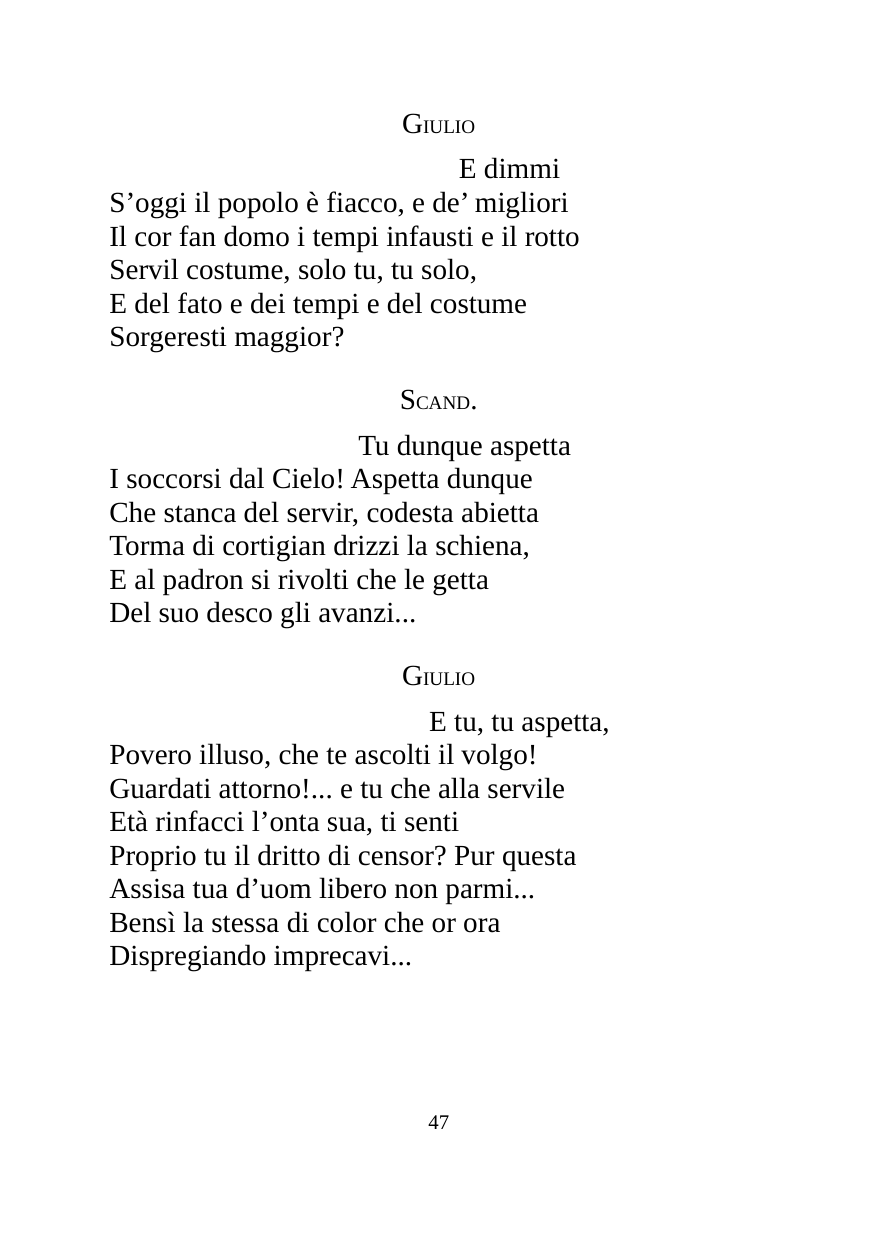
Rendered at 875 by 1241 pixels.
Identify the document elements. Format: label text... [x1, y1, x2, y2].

text Bensì la stessa di color che or ora [109, 905, 768, 938]
text Dispregiando imprecavi... [109, 938, 768, 972]
text Sorgeresti maggior? [109, 319, 768, 353]
text Del suo desco gli avanzi... [109, 595, 768, 629]
text Torma di cortigian drizzi la schiena, [109, 528, 768, 562]
text Giulio [109, 106, 768, 140]
text I soccorsi dal Cielo! Aspetta dunque [109, 461, 768, 495]
text Giulio [109, 658, 768, 692]
text Il cor fan domo i tempi infausti e il rotto [109, 219, 768, 252]
text Scand. [109, 382, 768, 416]
text Che stanca del servir, codesta abietta [109, 495, 768, 528]
text Proprio tu il dritto di censor? Pur questa [109, 838, 768, 871]
text Età rinfacci l’onta sua, ti senti [109, 804, 768, 838]
text Servil costume, solo tu, tu solo, [109, 252, 768, 286]
text Povero illuso, che te ascolti il volgo! [109, 737, 768, 771]
text E tu, tu aspetta, [429, 704, 768, 737]
text Assisa tua d’uom libero non parmi... [109, 871, 768, 905]
text Guardati attorno!... e tu che alla servile [109, 771, 768, 804]
text S’oggi il popolo è fiacco, e de’ migliori [109, 185, 768, 219]
text E al padron si rivolti che le getta [109, 562, 768, 595]
text E del fato e dei tempi e del costume [109, 286, 768, 319]
text Tu dunque aspetta [358, 428, 768, 461]
text E dimmi [459, 152, 768, 185]
